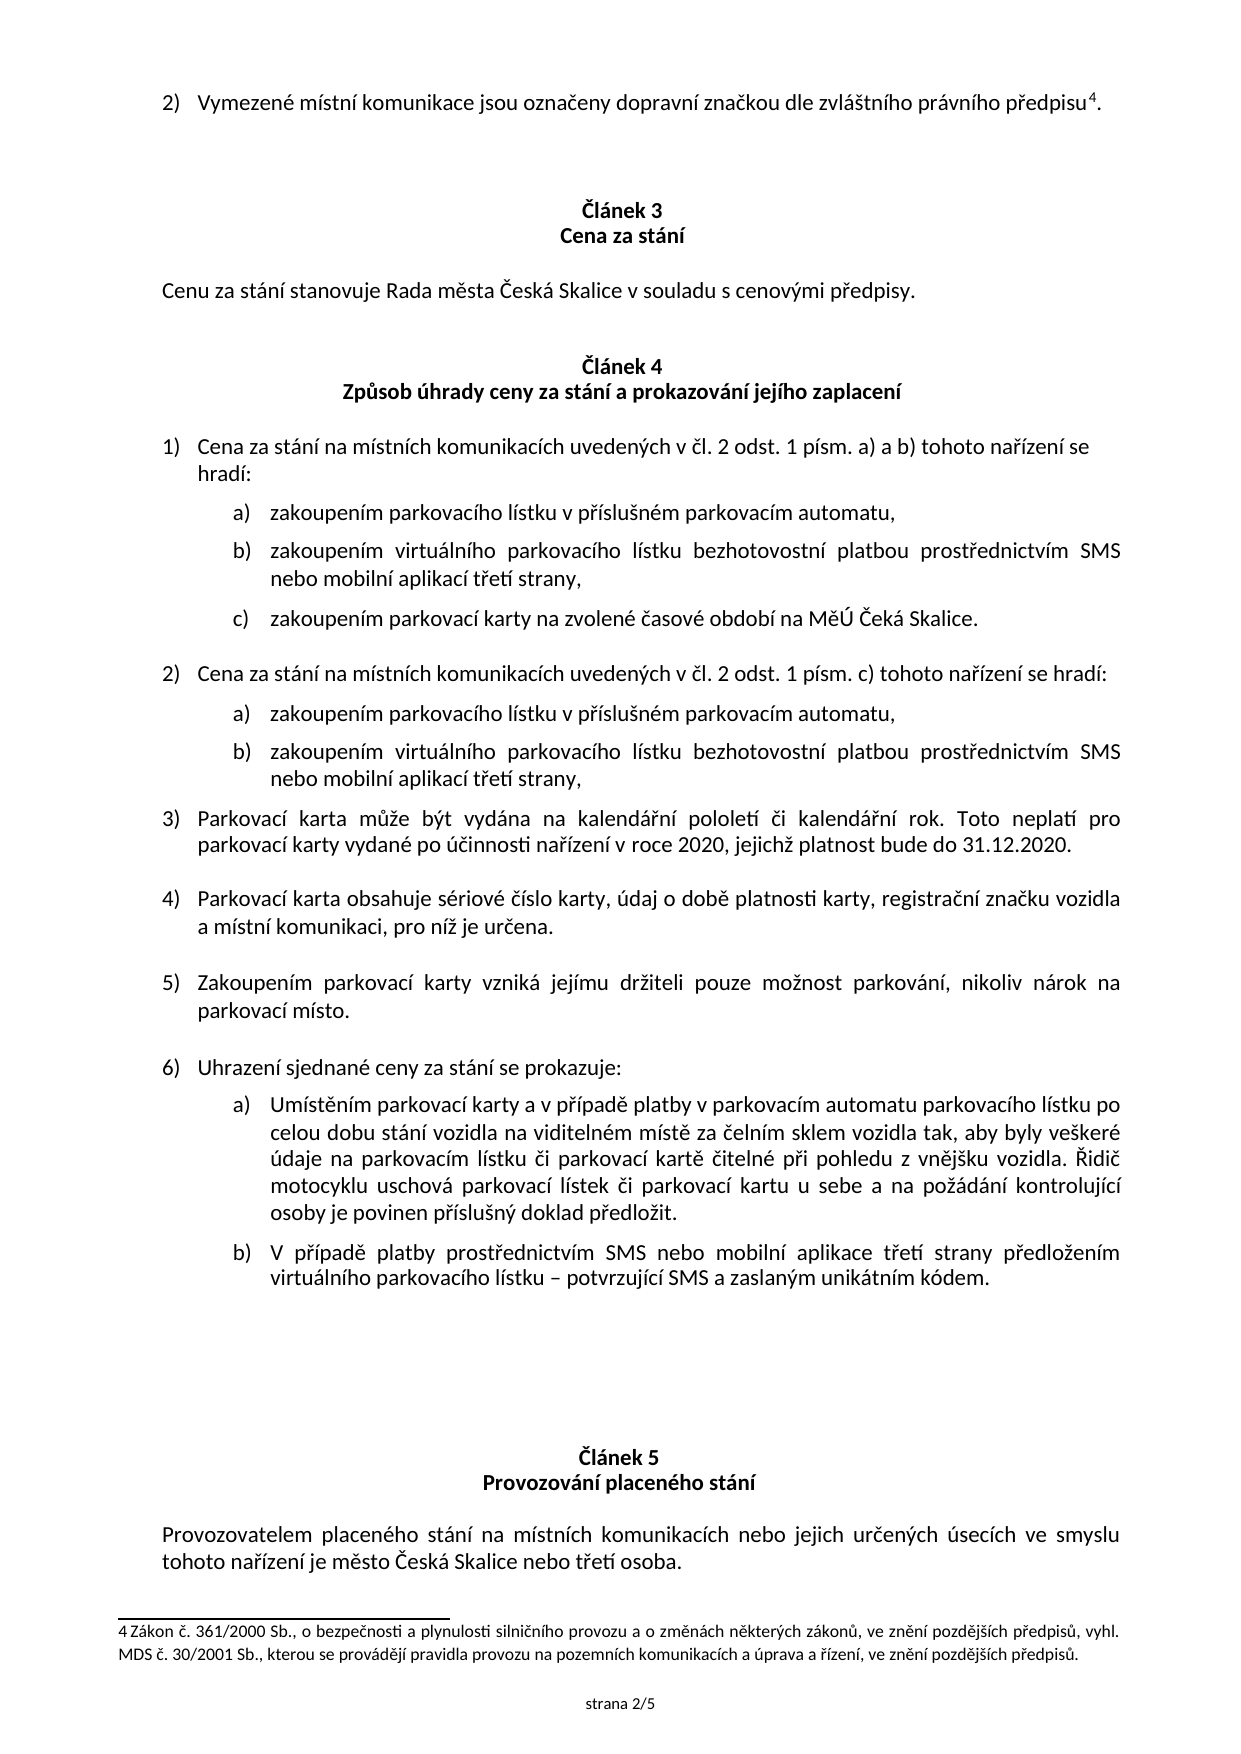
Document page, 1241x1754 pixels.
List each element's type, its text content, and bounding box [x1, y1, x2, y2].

list zakoupením virtuálního parkovacího lístku bezhotovostní platbou prostřednictvím SMS nebo mobilní aplikací třetí strany, [233, 536, 1122, 591]
text Provozovatelem placeného stání na místních komunikacích nebo jejich určených úsecích ve smyslu tohoto nařízení je město Česká Skalice nebo třetí osoba. [162, 1521, 1122, 1575]
subtitle Článek 4 [122, 354, 1122, 379]
list Cena za stání na místních komunikacích uvedených v čl. 2 odst. 1 písm. a) a b) tohoto nařízení se hradí: [162, 432, 1122, 486]
text Způsob úhrady ceny za stání a prokazování jejího zaplacení [122, 379, 1122, 404]
list zakoupením parkovací karty na zvolené časové období na MěÚ Čeká Skalice. [233, 606, 1122, 631]
list V případě platby prostřednictvím SMS nebo mobilní aplikace třetí strany předložením virtuálního parkovacího lístku – potvrzující SMS a zaslaným unikátním kódem. [233, 1240, 1122, 1291]
list Parkovací karta obsahuje sériové číslo karty, údaj o době platnosti karty, registrační značku vozidla a místní komunikaci, pro níž je určena. [162, 885, 1122, 940]
text Provozování placeného stání [118, 1470, 1120, 1495]
list Cena za stání na místních komunikacích uvedených v čl. 2 odst. 1 písm. c) tohoto nařízení se hradí: [162, 660, 1122, 687]
list Parkovací karta může být vydána na kalendářní pololetí či kalendářní rok. Toto neplatí pro parkovací karty vydané po účinnosti nařízení v roce 2020, jejichž platnost bude do 31.12.2020. [162, 806, 1122, 857]
list Uhrazení sjednané ceny za stání se prokazuje: [162, 1055, 1122, 1080]
text Cenu za stání stanovuje Rada města Česká Skalice v souladu s cenovými předpisy. [162, 278, 1122, 303]
subtitle Článek 3 [122, 198, 1122, 223]
list Umístěním parkovací karty a v případě platby v parkovacím automatu parkovacího lístku po celou dobu stání vozidla na viditelném místě za čelním sklem vozidla tak, aby byly veškeré údaje na parkovacím lístku či parkovací kartě čitelné při pohledu z vnějšku vozidla. Řidič motocyklu uschová parkovací lístek či parkovací kartu u sebe a na požádání kontrolující osoby je povinen příslušný doklad předložit. [233, 1091, 1122, 1226]
list Vymezené místní komunikace jsou označeny dopravní značkou dle zvláštního právního předpisu. [162, 89, 1122, 116]
list Zákon č. 361/2000 Sb., o bezpečnosti a plynulosti silničního provozu a o změnách některých zákonů, ve znění pozdějších předpisů, vyhl. MDS č. 30/2001 Sb., kterou se provádějí pravidla provozu na pozemních komunikacích a úprava a řízení, ve znění pozdějších předpisů. [118, 1619, 1122, 1665]
list zakoupením parkovacího lístku v příslušném parkovacím automatu, [233, 701, 1122, 726]
text Cena za stání [122, 223, 1122, 249]
list Zakoupením parkovací karty vzniká jejímu držiteli pouze možnost parkování, nikoliv nárok na parkovací místo. [162, 969, 1122, 1024]
list zakoupením virtuálního parkovacího lístku bezhotovostní platbou prostřednictvím SMS nebo mobilní aplikací třetí strany, [233, 737, 1122, 792]
list zakoupením parkovacího lístku v příslušném parkovacím automatu, [233, 500, 1122, 526]
subtitle Článek 5 [118, 1445, 1120, 1470]
